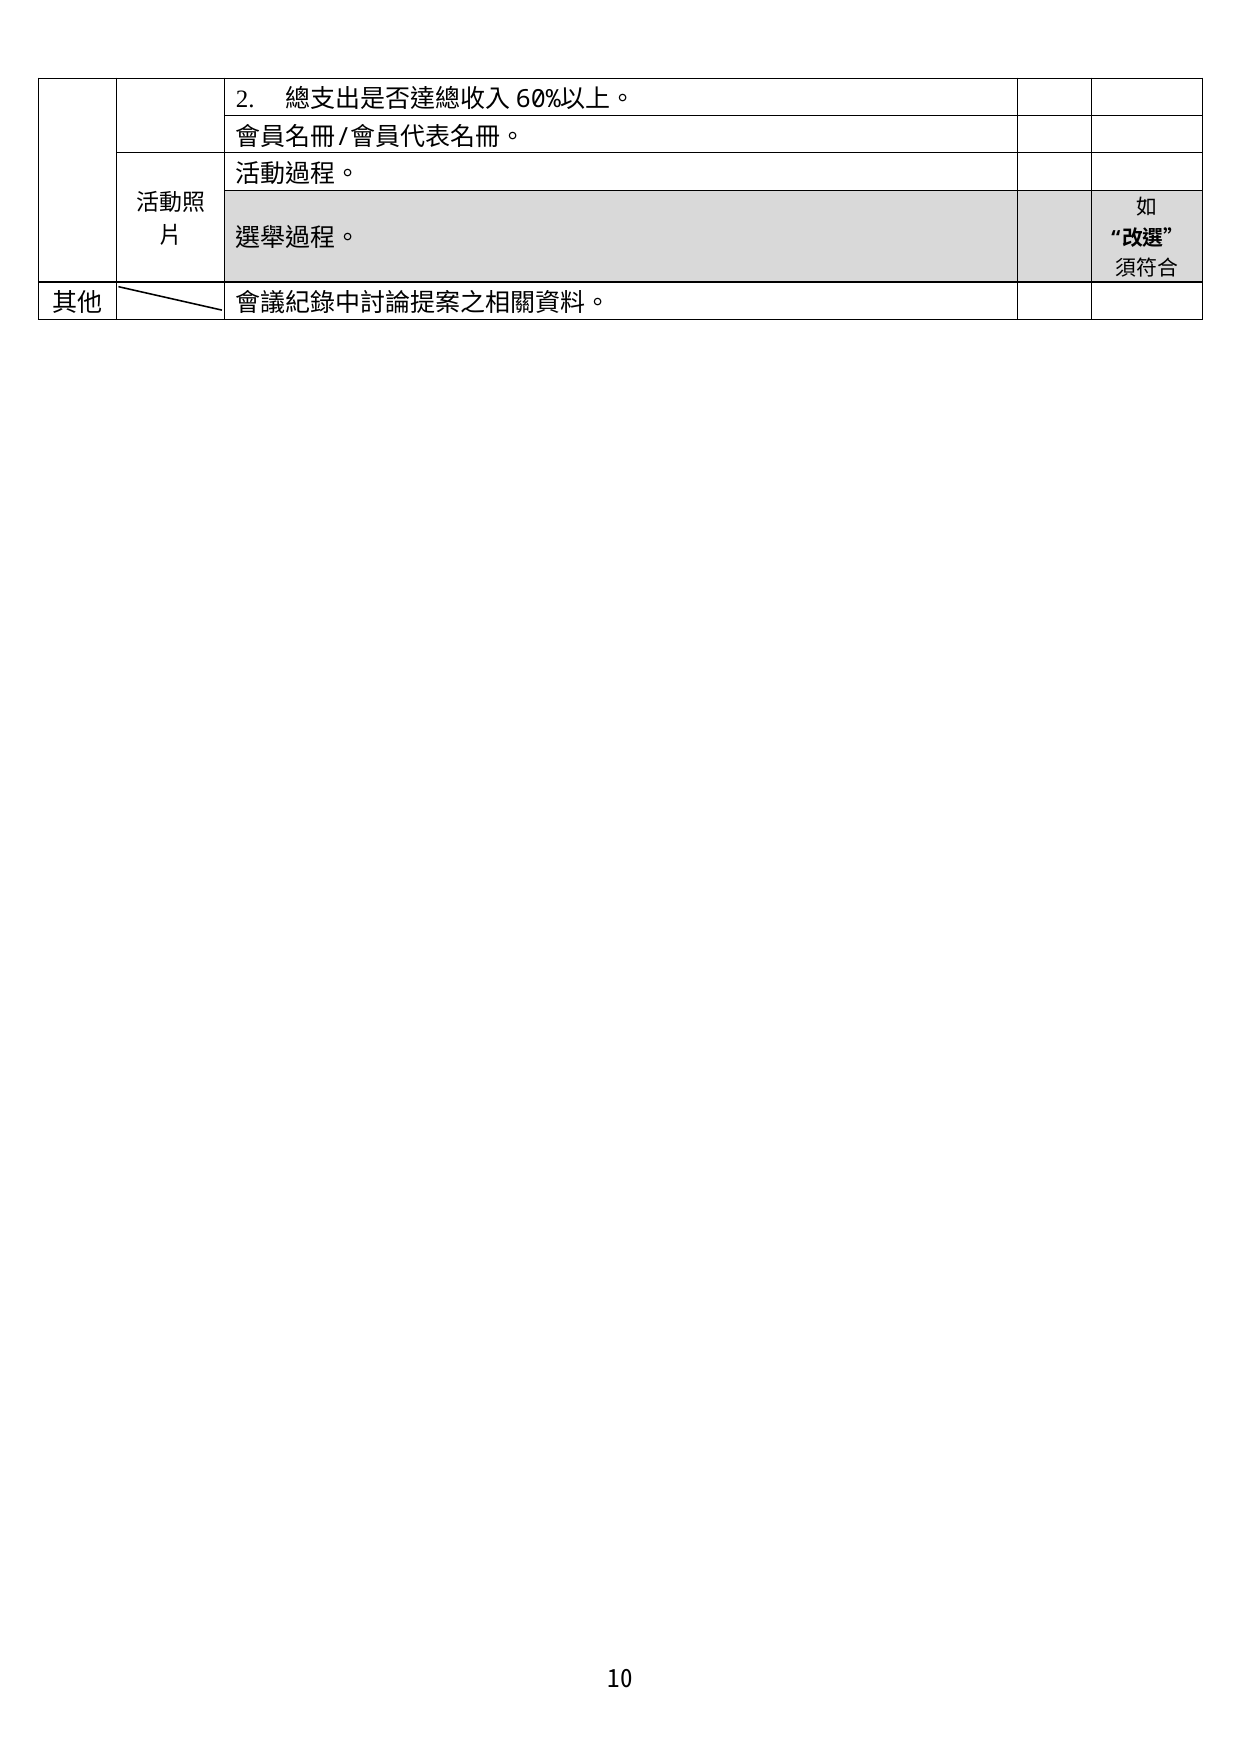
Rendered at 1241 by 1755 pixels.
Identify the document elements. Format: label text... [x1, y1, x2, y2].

table_cell [117, 283, 224, 319]
table_cell [1018, 191, 1091, 281]
table_cell 活動照片 [117, 153, 224, 281]
table_cell 如 “改選” 須符合 [1092, 191, 1202, 281]
table_cell [1092, 153, 1202, 189]
table_cell [1092, 79, 1202, 115]
table_cell 選舉過程。 [225, 191, 1017, 281]
table_cell 活動過程。 [225, 153, 1017, 189]
table_cell [39, 79, 116, 281]
table_cell 決算表： 期間是否以曆年為準(即為該年度1月1日至該年度12月31日)。 總支出是否達總收入60%以上。 [225, 79, 1017, 115]
table_cell [117, 79, 224, 152]
table_cell [1092, 283, 1202, 319]
table_cell [1018, 79, 1091, 115]
table_cell 會議紀錄中討論提案之相關資料。 [225, 283, 1017, 319]
table_cell [1092, 116, 1202, 152]
table_cell [1018, 283, 1091, 319]
table_cell [1018, 153, 1091, 189]
table_cell 其他 [39, 283, 116, 319]
table_cell 會員名冊/會員代表名冊。 [225, 116, 1017, 152]
table_cell [1018, 116, 1091, 152]
